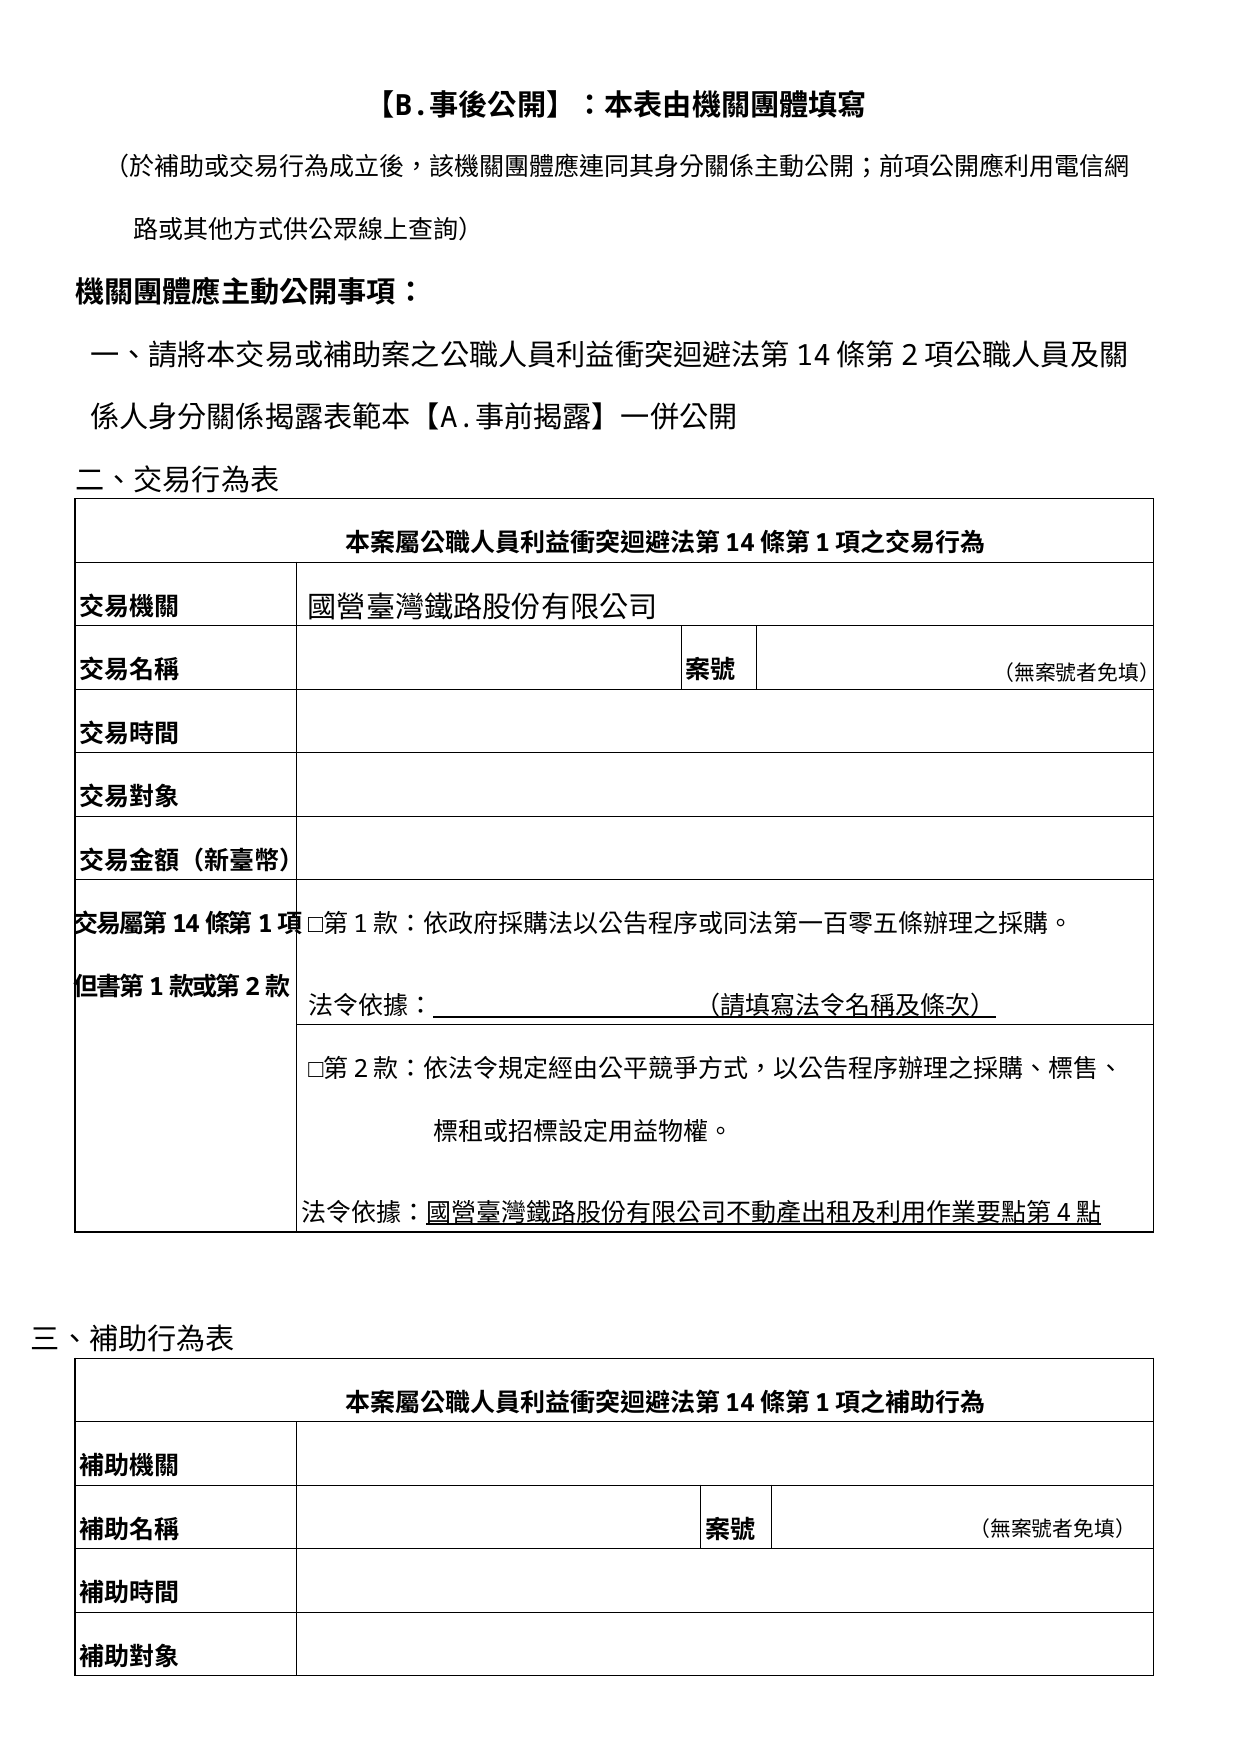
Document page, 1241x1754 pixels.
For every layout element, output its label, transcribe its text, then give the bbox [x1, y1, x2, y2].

text 三、補助行為表 [30, 1295, 1240, 1357]
table_cell [297, 1549, 1153, 1612]
table_cell 交易屬第14條第1項 但書第1款或第2款 [76, 880, 296, 1231]
table_cell [297, 626, 681, 689]
table_cell □第2款：依法令規定經由公平競爭方式，以公告程序辦理之採購、標售、 標租或招標設定用益物權。 法令依據：國營臺灣鐵路股份有限公司不動產出租及利用作業要點第4點 [297, 1025, 1153, 1231]
table_cell （無案號者免填） [757, 626, 1153, 689]
table_cell □第1款：依政府採購法以公告程序或同法第一百零五條辦理之採購。 法令依據： （請填寫法令名稱及條次） [297, 880, 1153, 1024]
table_cell 案號 [701, 1486, 771, 1548]
table_cell 交易名稱 [76, 626, 296, 689]
table_cell [297, 1613, 1153, 1675]
table_cell 補助名稱 [76, 1486, 296, 1548]
table_cell 交易時間 [76, 690, 296, 752]
table_cell [297, 753, 1153, 816]
text （於補助或交易行為成立後，該機關團體應連同其身分關係主動公開；前項公開應利用電信網路或其他方式供公眾線上查詢） [104, 123, 1152, 248]
table_cell [297, 817, 1153, 879]
text 一、請將本交易或補助案之公職人員利益衝突迴避法第14條第2項公職人員及關係人身分關係揭露表範本【A.事前揭露】一併公開 [31, 311, 1152, 436]
table_cell [297, 690, 1153, 752]
table_cell 案號 [682, 626, 756, 689]
text 機關團體應主動公開事項： [75, 248, 1152, 311]
table_cell 交易對象 [76, 753, 296, 816]
table_cell [297, 1486, 700, 1548]
table_cell [297, 1422, 1153, 1484]
table_cell 補助對象 [76, 1613, 296, 1675]
table_cell 補助時間 [76, 1549, 296, 1612]
table_header 本案屬公職人員利益衝突迴避法第14條第1項之交易行為 [76, 499, 1153, 562]
table_cell 交易機關 [76, 563, 296, 625]
text 二、交易行為表 [75, 436, 1240, 498]
text 【B.事後公開】：本表由機關團體填寫 [0, 61, 1240, 123]
table_cell 補助機關 [76, 1422, 296, 1484]
table_cell 交易金額（新臺幣） [76, 817, 296, 879]
table_header 本案屬公職人員利益衝突迴避法第14條第1項之補助行為 [76, 1359, 1153, 1421]
table_cell 國營臺灣鐵路股份有限公司 [297, 563, 1153, 625]
table_cell （無案號者免填） [772, 1486, 1153, 1548]
